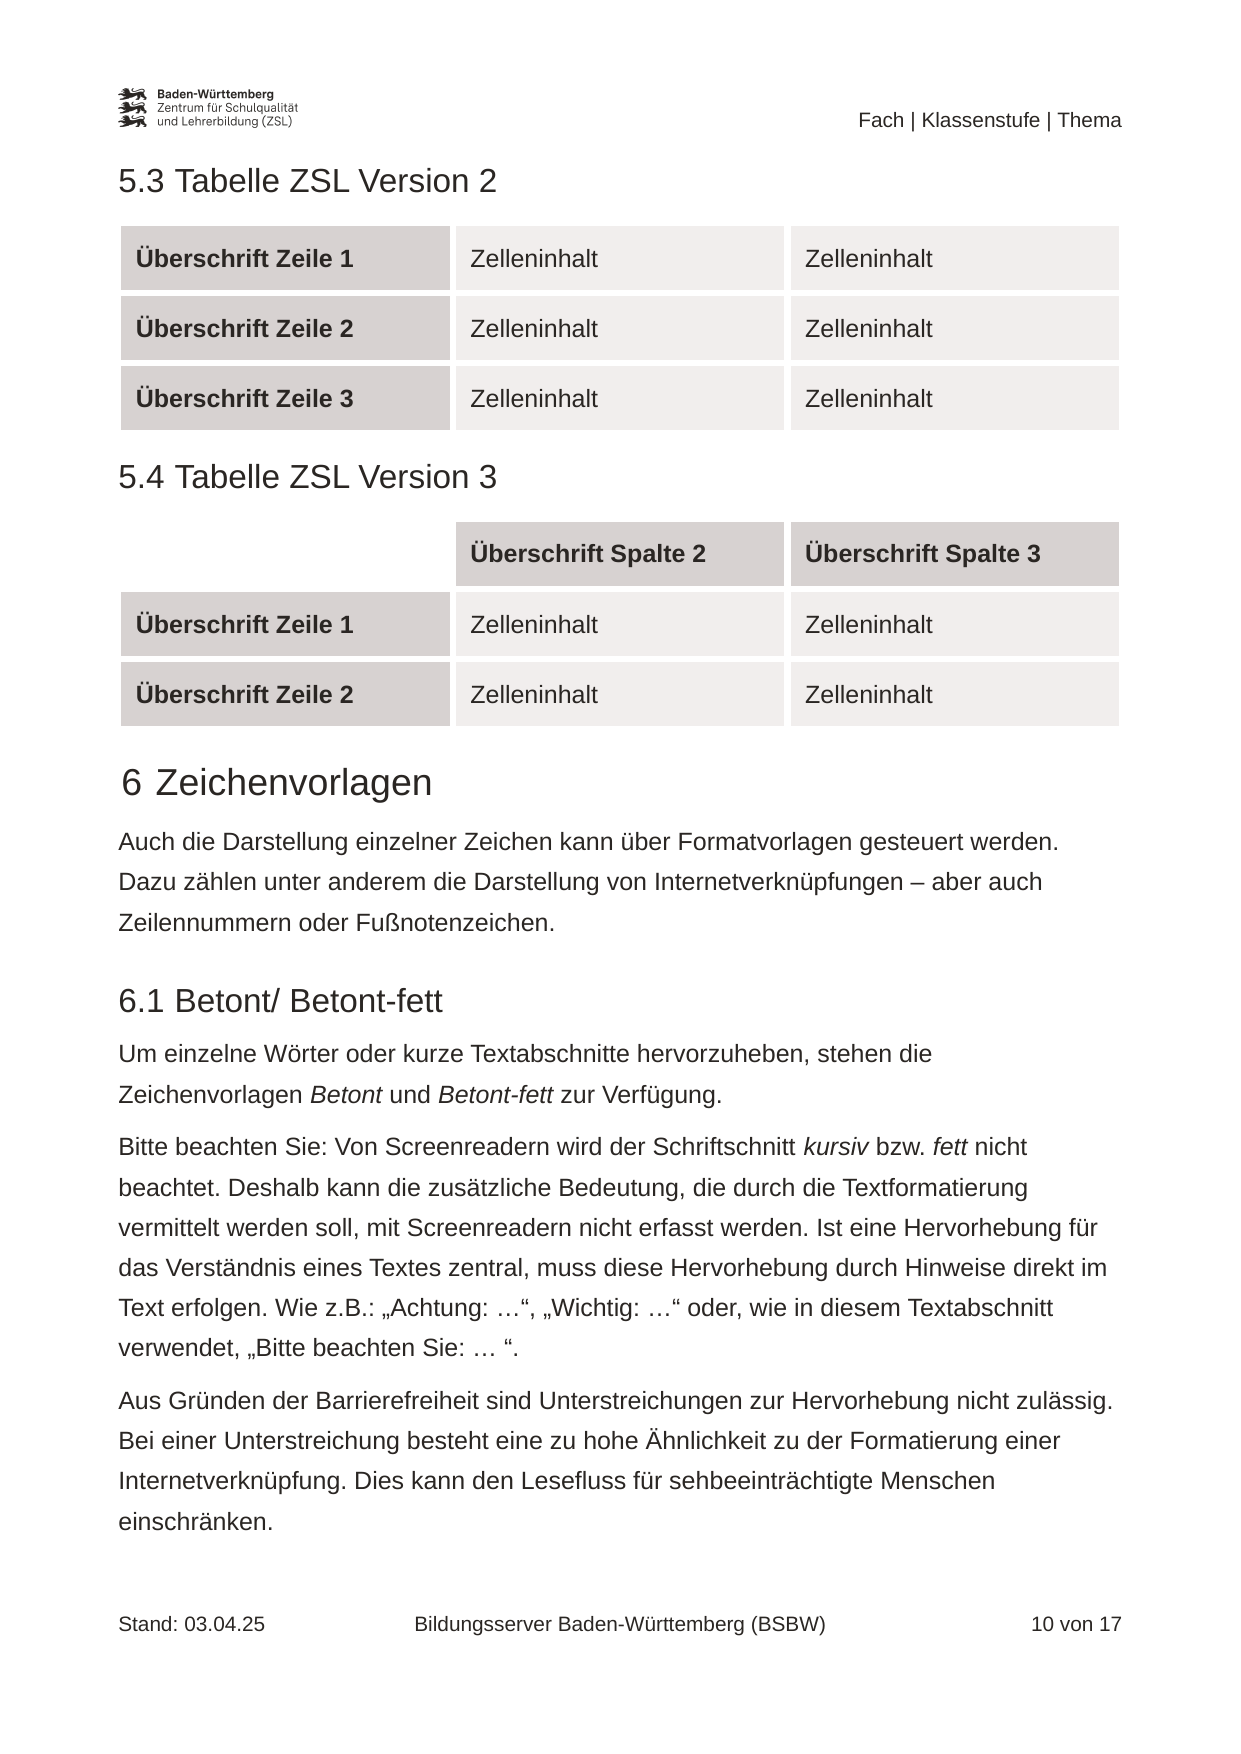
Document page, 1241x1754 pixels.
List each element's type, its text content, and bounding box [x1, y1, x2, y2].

subtitle Tabelle ZSL Version 2 [118, 161, 1122, 200]
table_cell Zelleninhalt [791, 296, 1119, 360]
table_cell Überschrift Zeile 3 [121, 366, 450, 430]
table_cell Zelleninhalt [456, 296, 784, 360]
table_header Überschrift Spalte 2 [456, 522, 784, 586]
text Um einzelne Wörter oder kurze Textabschnitte hervorzuheben, stehen die Zeichenvorlagen Betont und Betont-fett zur Verfügung. [118, 1039, 1122, 1108]
table_header Überschrift Zeile 1 [121, 226, 450, 290]
table_header [121, 522, 450, 586]
table_header Zelleninhalt [456, 226, 784, 290]
table_cell Überschrift Zeile 1 [121, 592, 450, 656]
table_cell Überschrift Zeile 2 [121, 662, 450, 726]
subtitle Zeichenvorlagen [118, 757, 1122, 806]
table_header Überschrift Spalte 3 [791, 522, 1119, 586]
table_cell Zelleninhalt [456, 366, 784, 430]
table_cell Zelleninhalt [791, 592, 1119, 656]
table_cell Überschrift Zeile 2 [121, 296, 450, 360]
table_cell Zelleninhalt [791, 662, 1119, 726]
subtitle Betont/ Betont-fett [118, 981, 1122, 1019]
table_cell Zelleninhalt [456, 592, 784, 656]
table_cell Zelleninhalt [791, 366, 1119, 430]
text Bitte beachten Sie: Von Screenreadern wird der Schriftschnitt kursiv bzw. fett nicht beachtet. Deshalb kann die zusätzliche Bedeutung, die durch die Textformatierung vermittelt werden soll, mit Screenreadern nicht erfasst werden. Ist eine Hervorhebung für das Verständnis eines Textes zentral, muss diese Hervorhebung durch Hinweise direkt im Text erfolgen. Wie z.B.: „Achtung: …“, „Wichtig: …“ oder, wie in diesem Textabschnitt verwendet, „Bitte beachten Sie: … “. [118, 1132, 1122, 1362]
text Aus Gründen der Barrierefreiheit sind Unterstreichungen zur Hervorhebung nicht zulässig. Bei einer Unterstreichung besteht eine zu hohe Ähnlichkeit zu der Formatierung einer Internetverknüpfung. Dies kann den Lesefluss für sehbeeinträchtigte Menschen einschränken. [118, 1386, 1122, 1535]
subtitle Tabelle ZSL Version 3 [118, 457, 1122, 495]
picture [118, 88, 298, 128]
table_cell Zelleninhalt [456, 662, 784, 726]
table_header Zelleninhalt [791, 226, 1119, 290]
text Auch die Darstellung einzelner Zeichen kann über Formatvorlagen gesteuert werden. Dazu zählen unter anderem die Darstellung von Internetverknüpfungen – aber auch Zeilennummern oder Fußnotenzeichen. [118, 827, 1122, 936]
